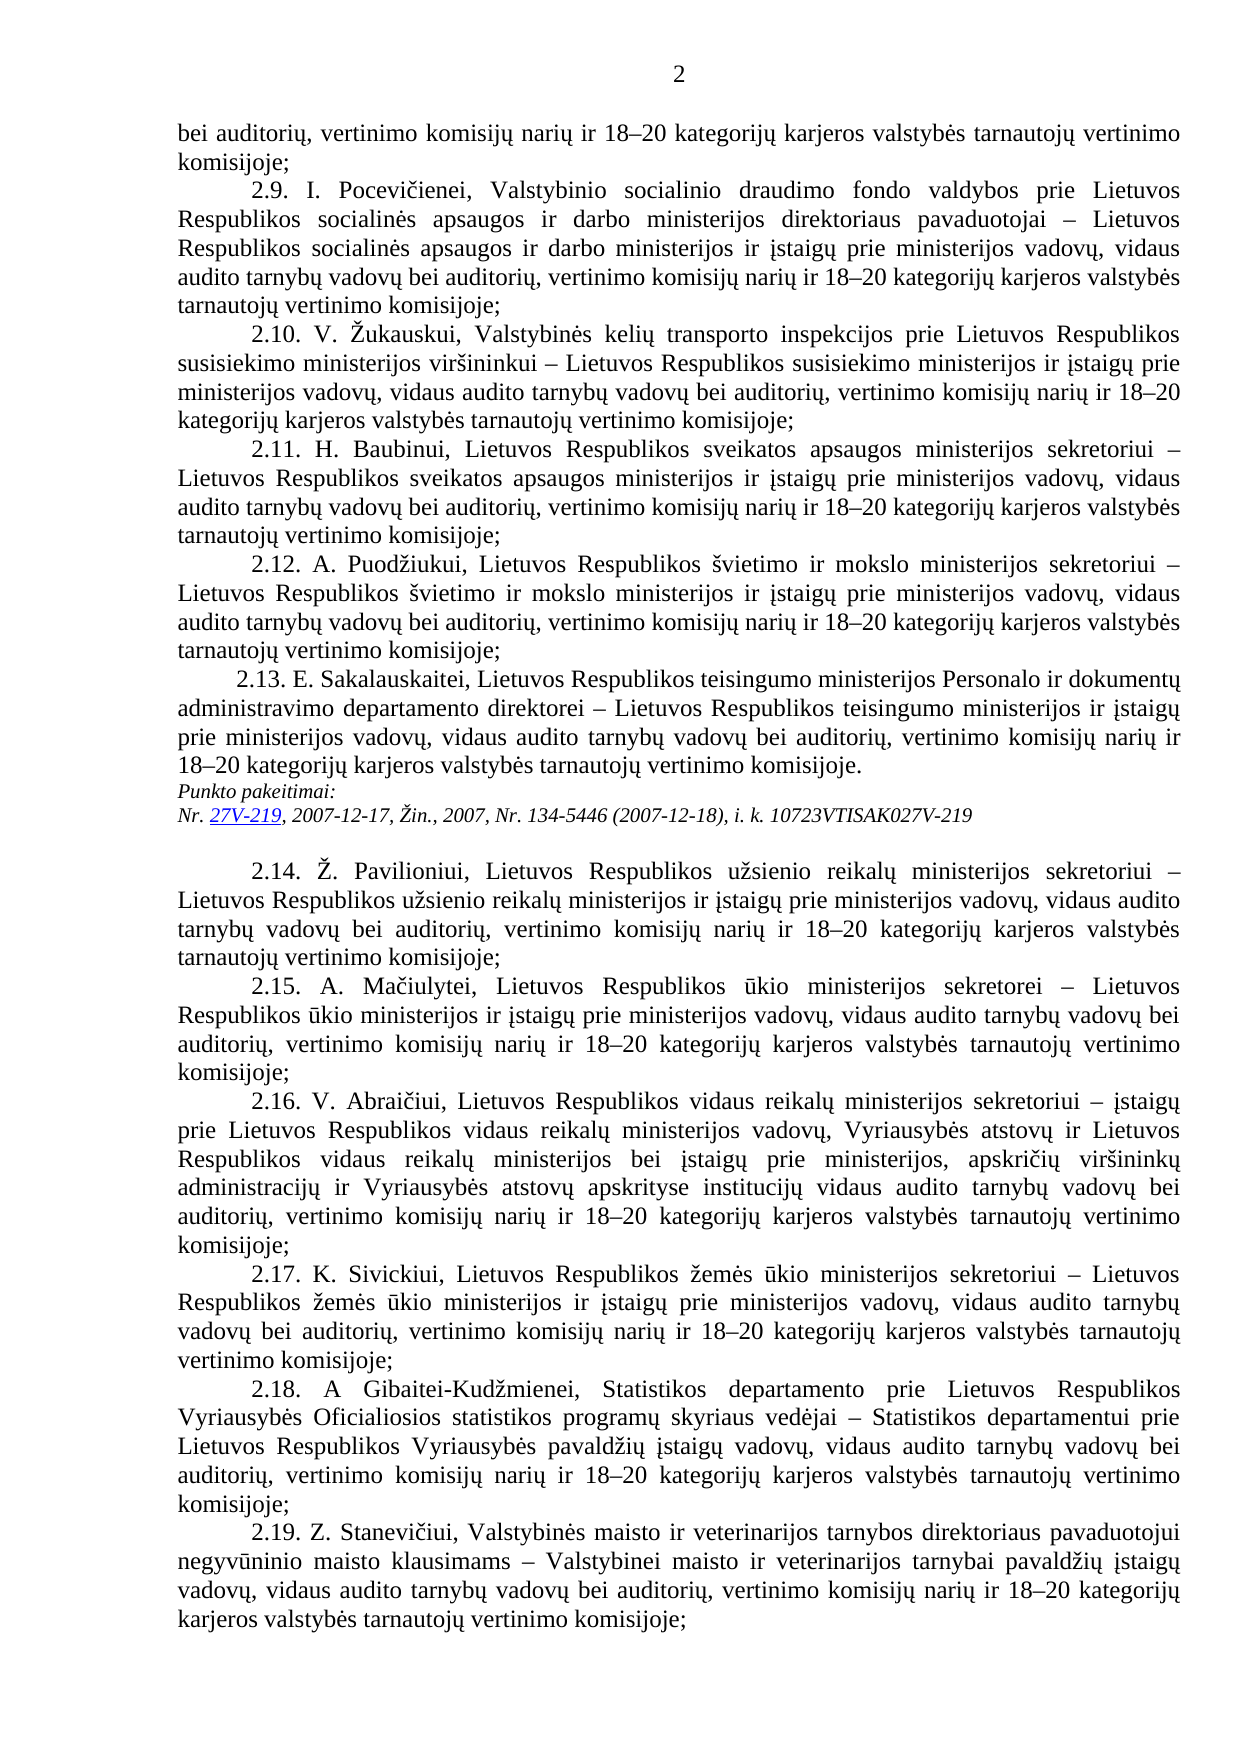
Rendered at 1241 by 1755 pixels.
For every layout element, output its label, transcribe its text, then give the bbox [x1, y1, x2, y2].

text 2.18. A Gibaitei-Kudžmienei, Statistikos departamento prie Lietuvos Respublikos Vyriausybės Oficialiosios statistikos programų skyriaus vedėjai – Statistikos departamentui prie Lietuvos Respublikos Vyriausybės pavaldžių įstaigų vadovų, vidaus audito tarnybų vadovų bei auditorių, vertinimo komisijų narių ir 18–20 kategorijų karjeros valstybės tarnautojų vertinimo komisijoje; [177, 1374, 1181, 1517]
text 2.9. I. Pocevičienei, Valstybinio socialinio draudimo fondo valdybos prie Lietuvos Respublikos socialinės apsaugos ir darbo ministerijos direktoriaus pavaduotojai – Lietuvos Respublikos socialinės apsaugos ir darbo ministerijos ir įstaigų prie ministerijos vadovų, vidaus audito tarnybų vadovų bei auditorių, vertinimo komisijų narių ir 18–20 kategorijų karjeros valstybės tarnautojų vertinimo komisijoje; [177, 176, 1181, 319]
text 2.10. V. Žukauskui, Valstybinės kelių transporto inspekcijos prie Lietuvos Respublikos susisiekimo ministerijos viršininkui – Lietuvos Respublikos susisiekimo ministerijos ir įstaigų prie ministerijos vadovų, vidaus audito tarnybų vadovų bei auditorių, vertinimo komisijų narių ir 18–20 kategorijų karjeros valstybės tarnautojų vertinimo komisijoje; [177, 319, 1181, 434]
text Punkto pakeitimai: [177, 779, 1181, 803]
text 2.17. K. Sivickiui, Lietuvos Respublikos žemės ūkio ministerijos sekretoriui – Lietuvos Respublikos žemės ūkio ministerijos ir įstaigų prie ministerijos vadovų, vidaus audito tarnybų vadovų bei auditorių, vertinimo komisijų narių ir 18–20 kategorijų karjeros valstybės tarnautojų vertinimo komisijoje; [177, 1259, 1181, 1374]
text 2.12. A. Puodžiukui, Lietuvos Respublikos švietimo ir mokslo ministerijos sekretoriui – Lietuvos Respublikos švietimo ir mokslo ministerijos ir įstaigų prie ministerijos vadovų, vidaus audito tarnybų vadovų bei auditorių, vertinimo komisijų narių ir 18–20 kategorijų karjeros valstybės tarnautojų vertinimo komisijoje; [177, 549, 1181, 664]
text Nr. 27V-219, 2007-12-17, Žin., 2007, Nr. 134-5446 (2007-12-18), i. k. 10723VTISAK027V-219 [177, 803, 1181, 827]
text 2.11. H. Baubinui, Lietuvos Respublikos sveikatos apsaugos ministerijos sekretoriui – Lietuvos Respublikos sveikatos apsaugos ministerijos ir įstaigų prie ministerijos vadovų, vidaus audito tarnybų vadovų bei auditorių, vertinimo komisijų narių ir 18–20 kategorijų karjeros valstybės tarnautojų vertinimo komisijoje; [177, 434, 1181, 549]
text 2.15. A. Mačiulytei, Lietuvos Respublikos ūkio ministerijos sekretorei – Lietuvos Respublikos ūkio ministerijos ir įstaigų prie ministerijos vadovų, vidaus audito tarnybų vadovų bei auditorių, vertinimo komisijų narių ir 18–20 kategorijų karjeros valstybės tarnautojų vertinimo komisijoje; [177, 971, 1181, 1086]
text 2.14. Ž. Pavilioniui, Lietuvos Respublikos užsienio reikalų ministerijos sekretoriui – Lietuvos Respublikos užsienio reikalų ministerijos ir įstaigų prie ministerijos vadovų, vidaus audito tarnybų vadovų bei auditorių, vertinimo komisijų narių ir 18–20 kategorijų karjeros valstybės tarnautojų vertinimo komisijoje; [177, 856, 1181, 971]
text 2.16. V. Abraičiui, Lietuvos Respublikos vidaus reikalų ministerijos sekretoriui – įstaigų prie Lietuvos Respublikos vidaus reikalų ministerijos vadovų, Vyriausybės atstovų ir Lietuvos Respublikos vidaus reikalų ministerijos bei įstaigų prie ministerijos, apskričių viršininkų administracijų ir Vyriausybės atstovų apskrityse institucijų vidaus audito tarnybų vadovų bei auditorių, vertinimo komisijų narių ir 18–20 kategorijų karjeros valstybės tarnautojų vertinimo komisijoje; [177, 1086, 1181, 1259]
text 2.13. E. Sakalauskaitei, Lietuvos Respublikos teisingumo ministerijos Personalo ir dokumentų administravimo departamento direktorei – Lietuvos Respublikos teisingumo ministerijos ir įstaigų prie ministerijos vadovų, vidaus audito tarnybų vadovų bei auditorių, vertinimo komisijų narių ir 18–20 kategorijų karjeros valstybės tarnautojų vertinimo komisijoje. [177, 664, 1181, 779]
text bei auditorių, vertinimo komisijų narių ir 18–20 kategorijų karjeros valstybės tarnautojų vertinimo komisijoje; [177, 118, 1181, 176]
text 2.19. Z. Stanevičiui, Valstybinės maisto ir veterinarijos tarnybos direktoriaus pavaduotojui negyvūninio maisto klausimams – Valstybinei maisto ir veterinarijos tarnybai pavaldžių įstaigų vadovų, vidaus audito tarnybų vadovų bei auditorių, vertinimo komisijų narių ir 18–20 kategorijų karjeros valstybės tarnautojų vertinimo komisijoje; [177, 1517, 1181, 1632]
